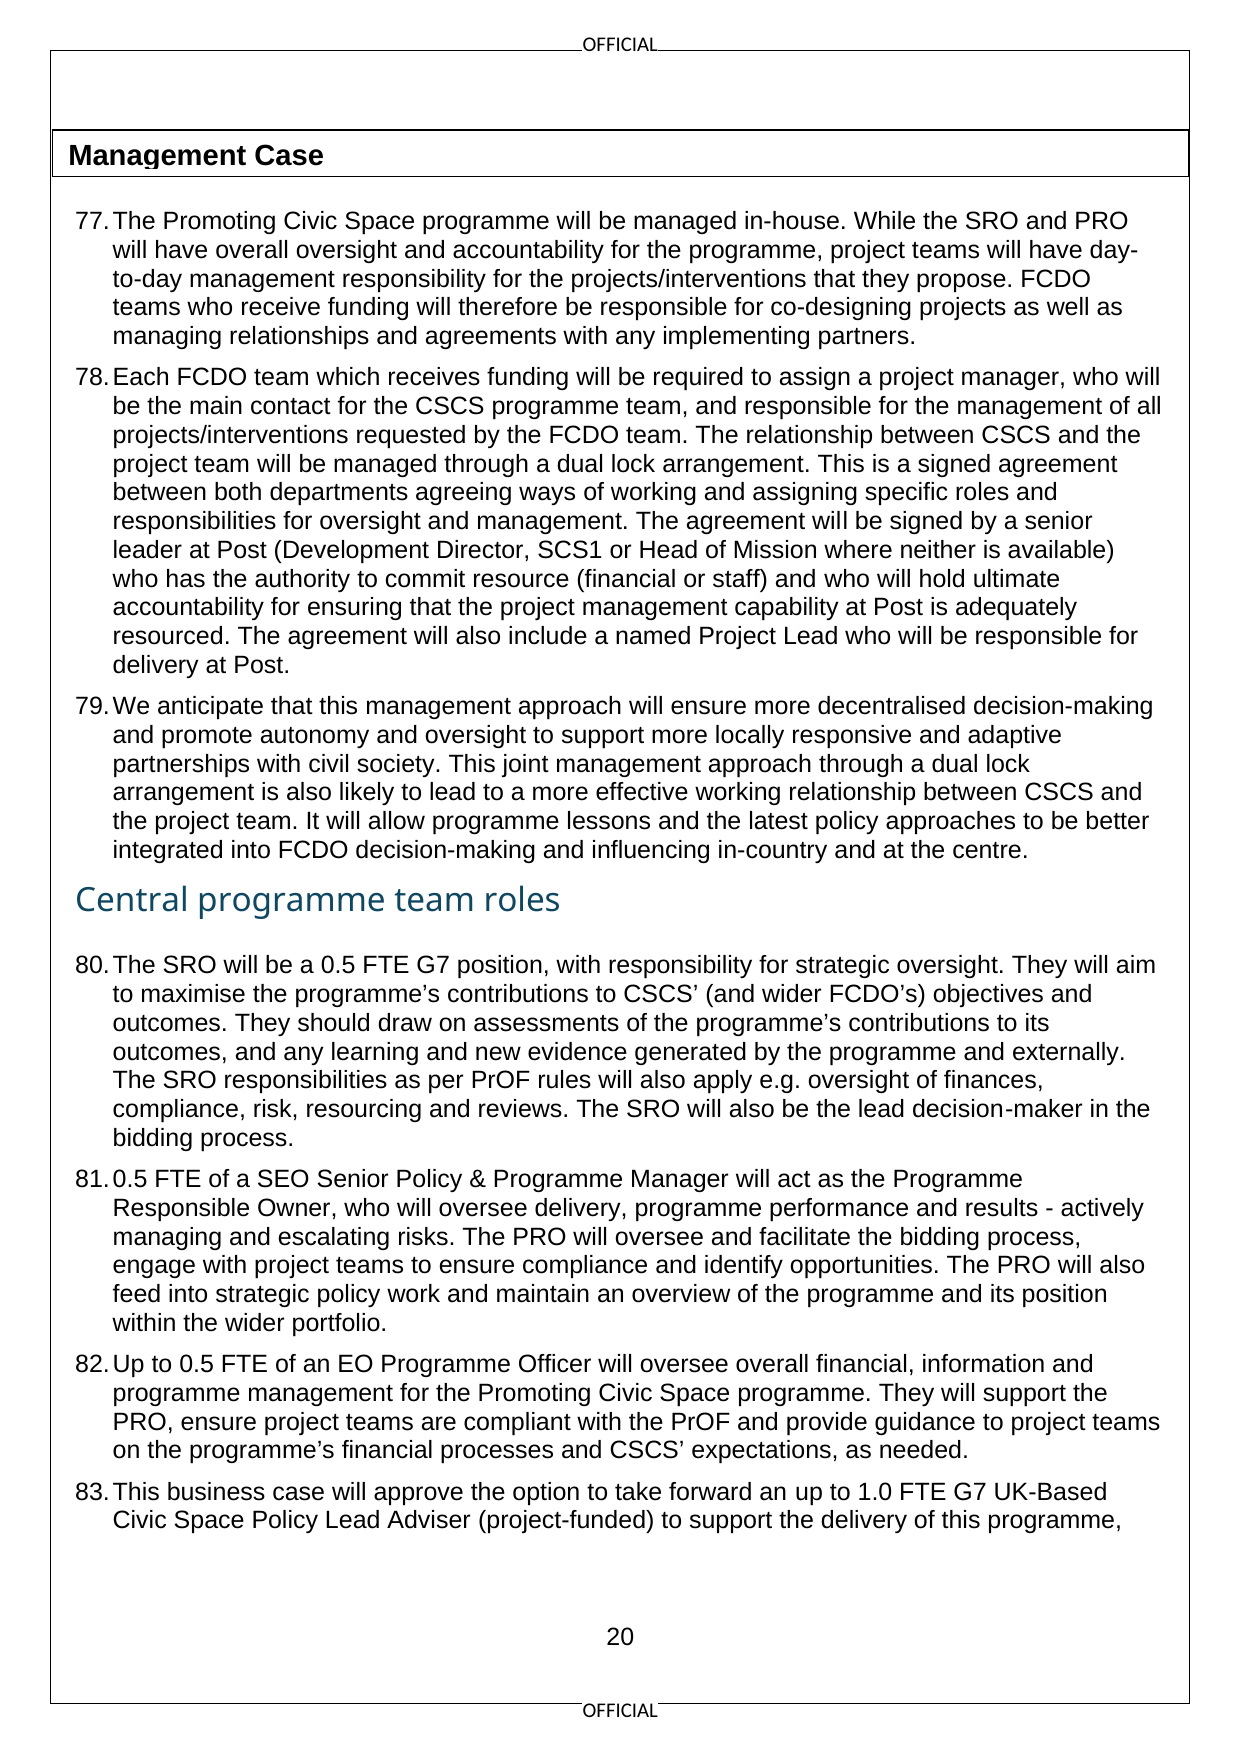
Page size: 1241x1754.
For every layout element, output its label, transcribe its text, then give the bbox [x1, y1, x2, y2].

list This business case will approve the option to take forward an up to 1.0 FTE G7 UK-Based Civic Space Policy Lead Adviser (project-funded) to support the delivery of this programme, [75, 1477, 1165, 1534]
subtitle Central programme team roles [75, 876, 1165, 922]
list 0.5 FTE of a SEO Senior Policy & Programme Manager will act as the Programme Responsible Owner, who will oversee delivery, programme performance and results - actively managing and escalating risks. The PRO will oversee and facilitate the bidding process, engage with project teams to ensure compliance and identify opportunities. The PRO will also feed into strategic policy work and maintain an overview of the programme and its position within the wider portfolio. [75, 1164, 1165, 1337]
list The SRO will be a 0.5 FTE G7 position, with responsibility for strategic oversight. They will aim to maximise the programme’s contributions to CSCS’ (and wider FCDO’s) objectives and outcomes. They should draw on assessments of the programme’s contributions to its outcomes, and any learning and new evidence generated by the programme and externally. The SRO responsibilities as per PrOF rules will also apply e.g. oversight of finances, compliance, risk, resourcing and reviews. The SRO will also be the lead decision-maker in the bidding process. [75, 950, 1165, 1152]
list Each FCDO team which receives funding will be required to assign a project manager, who will be the main contact for the CSCS programme team, and responsible for the management of all projects/interventions requested by the FCDO team. The relationship between CSCS and the project team will be managed through a dual lock arrangement. This is a signed agreement between both departments agreeing ways of working and assigning specific roles and responsibilities for oversight and management. The agreement will be signed by a senior leader at Post (Development Director, SCS1 or Head of Mission where neither is available) who has the authority to commit resource (financial or staff) and who will hold ultimate accountability for ensuring that the project management capability at Post is adequately resourced. The agreement will also include a named Project Lead who will be responsible for delivery at Post. [75, 362, 1165, 679]
list Up to 0.5 FTE of an EO Programme Officer will oversee overall financial, information and programme management for the Promoting Civic Space programme. They will support the PRO, ensure project teams are compliant with the PrOF and provide guidance to project teams on the programme’s financial processes and CSCS’ expectations, as needed. [75, 1349, 1165, 1464]
subtitle Management Case [68, 138, 1172, 168]
list We anticipate that this management approach will ensure more decentralised decision-making and promote autonomy and oversight to support more locally responsive and adaptive partnerships with civil society. This joint management approach through a dual lock arrangement is also likely to lead to a more effective working relationship between CSCS and the project team. It will allow programme lessons and the latest policy approaches to be better integrated into FCDO decision-making and influencing in-country and at the centre. [75, 691, 1165, 864]
list The Promoting Civic Space programme will be managed in-house. While the SRO and PRO will have overall oversight and accountability for the programme, project teams will have day-to-day management responsibility for the projects/interventions that they propose. FCDO teams who receive funding will therefore be responsible for co-designing projects as well as managing relationships and agreements with any implementing partners. [75, 206, 1165, 350]
